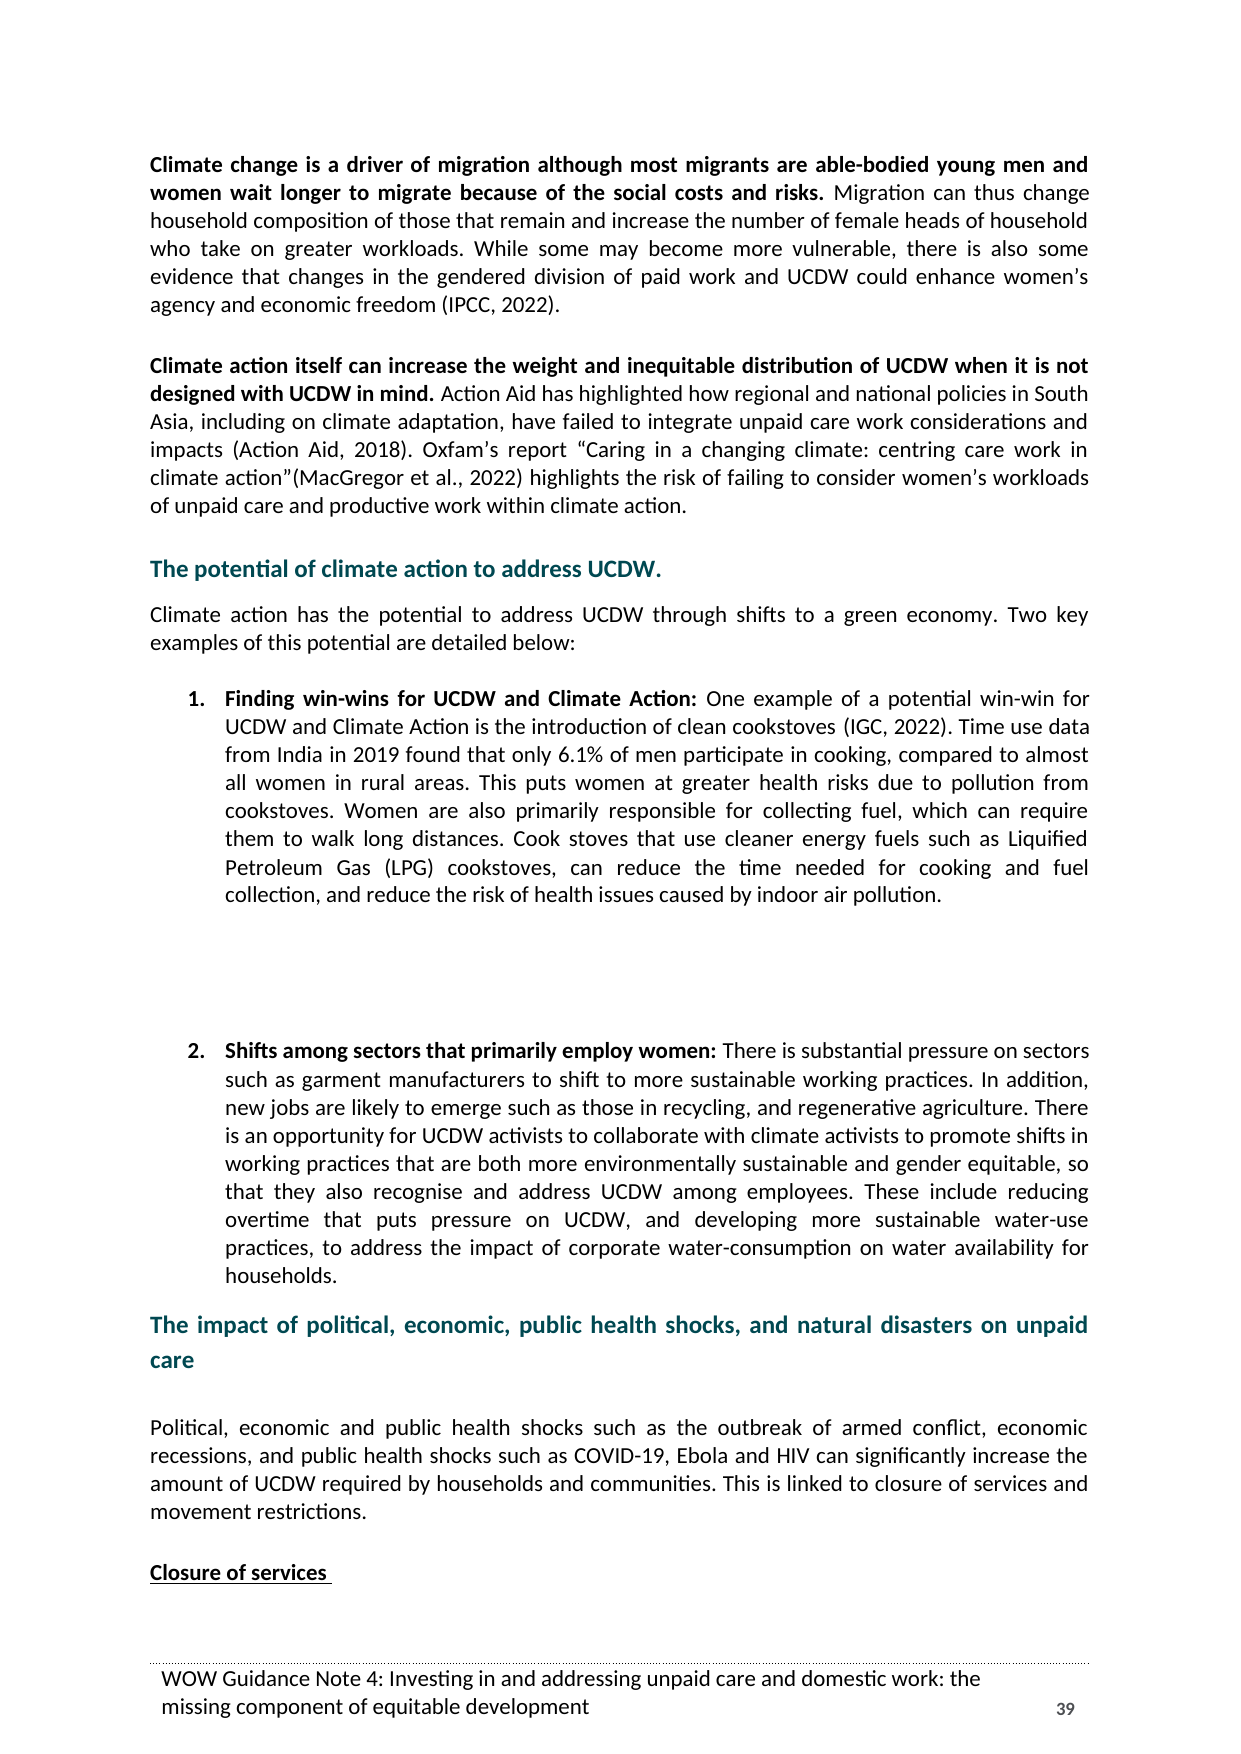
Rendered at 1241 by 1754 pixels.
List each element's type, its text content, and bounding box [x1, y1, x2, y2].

list Shifts among sectors that primarily employ women: There is substantial pressure on sectors such as garment manufacturers to shift to more sustainable working practices. In addition, new jobs are likely to emerge such as those in recycling, and regenerative agriculture. There is an opportunity for UCDW activists to collaborate with climate activists to promote shifts in working practices that are both more environmentally sustainable and gender equitable, so that they also recognise and address UCDW among employees. These include reducing overtime that puts pressure on UCDW, and developing more sustainable water-use practices, to address the impact of corporate water-consumption on water availability for households. [187, 1037, 1090, 1289]
subtitle The impact of political, economic, public health shocks, and natural disasters on unpaid care [150, 1310, 1090, 1375]
text Climate action has the potential to address UCDW through shifts to a green economy. Two key examples of this potential are detailed below: [150, 600, 1090, 656]
text Political, economic and public health shocks such as the outbreak of armed conflict, economic recessions, and public health shocks such as COVID-19, Ebola and HIV can significantly increase the amount of UCDW required by households and communities. This is linked to closure of services and movement restrictions. [150, 1413, 1090, 1525]
list Finding win-wins for UCDW and Climate Action: One example of a potential win-win for UCDW and Climate Action is the introduction of clean cookstoves (IGC, 2022). Time use data from India in 2019 found that only 6.1% of men participate in cooking, compared to almost all women in rural areas. This puts women at greater health risks due to pollution from cookstoves. Women are also primarily responsible for collecting fuel, which can require them to walk long distances. Cook stoves that use cleaner energy fuels such as Liquified Petroleum Gas (LPG) cookstoves, can reduce the time needed for cooking and fuel collection, and reduce the risk of health issues caused by indoor air pollution. [187, 684, 1090, 909]
text Climate change is a driver of migration although most migrants are able-bodied young men and women wait longer to migrate because of the social costs and risks. Migration can thus change household composition of those that remain and increase the number of female heads of household who take on greater workloads. While some may become more vulnerable, there is also some evidence that changes in the gendered division of paid work and UCDW could enhance women’s agency and economic freedom (IPCC, 2022). [150, 150, 1090, 318]
text Climate action itself can increase the weight and inequitable distribution of UCDW when it is not designed with UCDW in mind. Action Aid has highlighted how regional and national policies in South Asia, including on climate adaptation, have failed to integrate unpaid care work considerations and impacts (Action Aid, 2018). Oxfam’s report “Caring in a changing climate: centring care work in climate action”(MacGregor et al., 2022) highlights the risk of failing to consider women’s workloads of unpaid care and productive work within climate action. [150, 351, 1090, 519]
subtitle The potential of climate action to address UCDW. [150, 553, 1090, 583]
text Closure of services [150, 1558, 1090, 1586]
